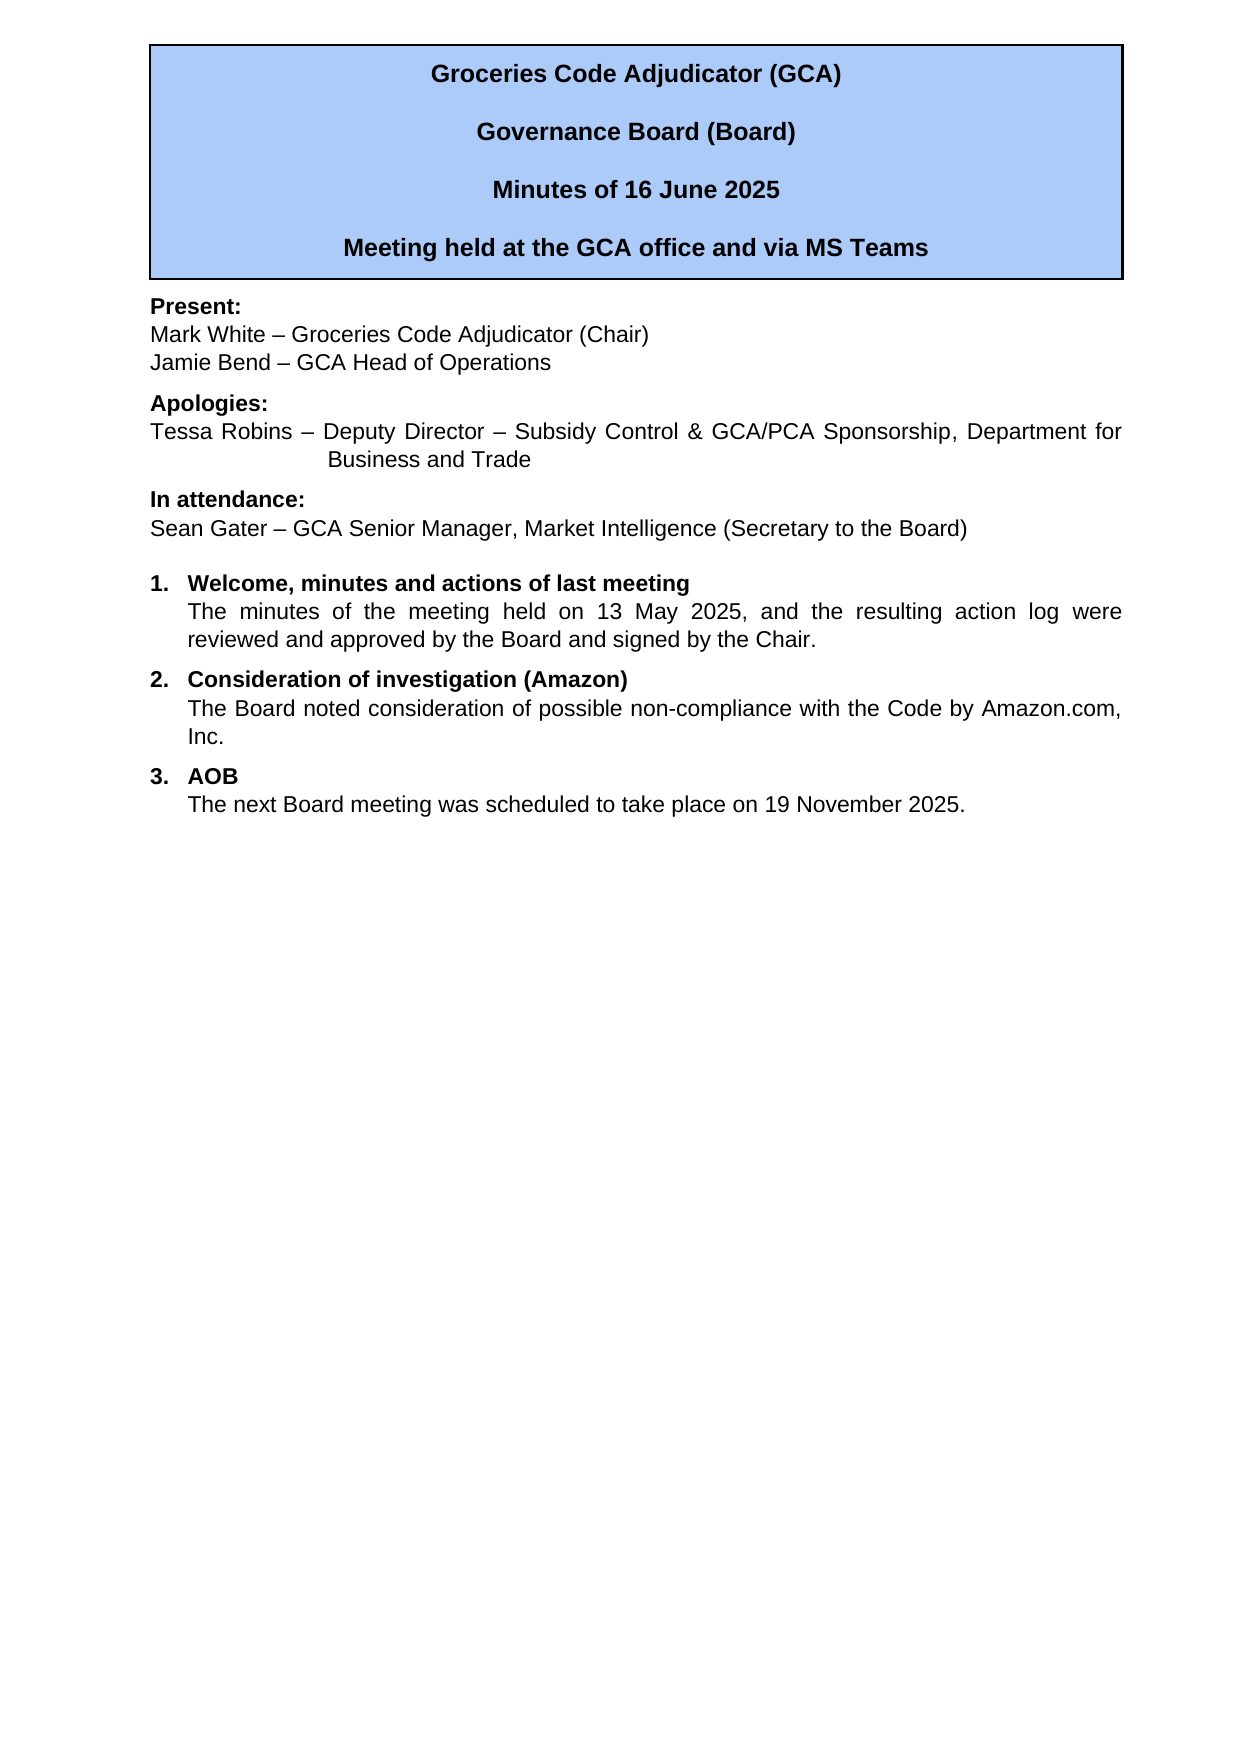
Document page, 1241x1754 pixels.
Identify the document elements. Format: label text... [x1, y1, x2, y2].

text In attendance: [150, 486, 1122, 513]
text Sean Gater – GCA Senior Manager, Market Intelligence (Secretary to the Board) [150, 514, 1122, 541]
text Mark White – Groceries Code Adjudicator (Chair) [150, 321, 1122, 347]
list Consideration of investigation (Amazon) [150, 666, 1122, 693]
list The minutes of the meeting held on 13 May 2025, and the resulting action log were reviewed and approved by the Board and signed by the Chair. [187, 598, 1122, 652]
list AOB [150, 763, 1122, 790]
table_header Groceries Code Adjudicator (GCA) Governance Board (Board) Minutes of 16 June 2025 Meeting held at the GCA office and via MS Teams [151, 46, 1121, 278]
text Apologies: [150, 389, 1122, 416]
text Jamie Bend – GCA Head of Operations [150, 349, 1122, 375]
list Welcome, minutes and actions of last meeting [150, 569, 1122, 596]
text The Board noted consideration of possible non-compliance with the Code by Amazon.com, Inc. [187, 694, 1122, 749]
list The next Board meeting was scheduled to take place on 19 November 2025. [187, 791, 1122, 818]
text Tessa Robins – Deputy Director – Subsidy Control & GCA/PCA Sponsorship, Department for Business and Trade [150, 418, 1122, 472]
text Present: [150, 293, 1122, 319]
